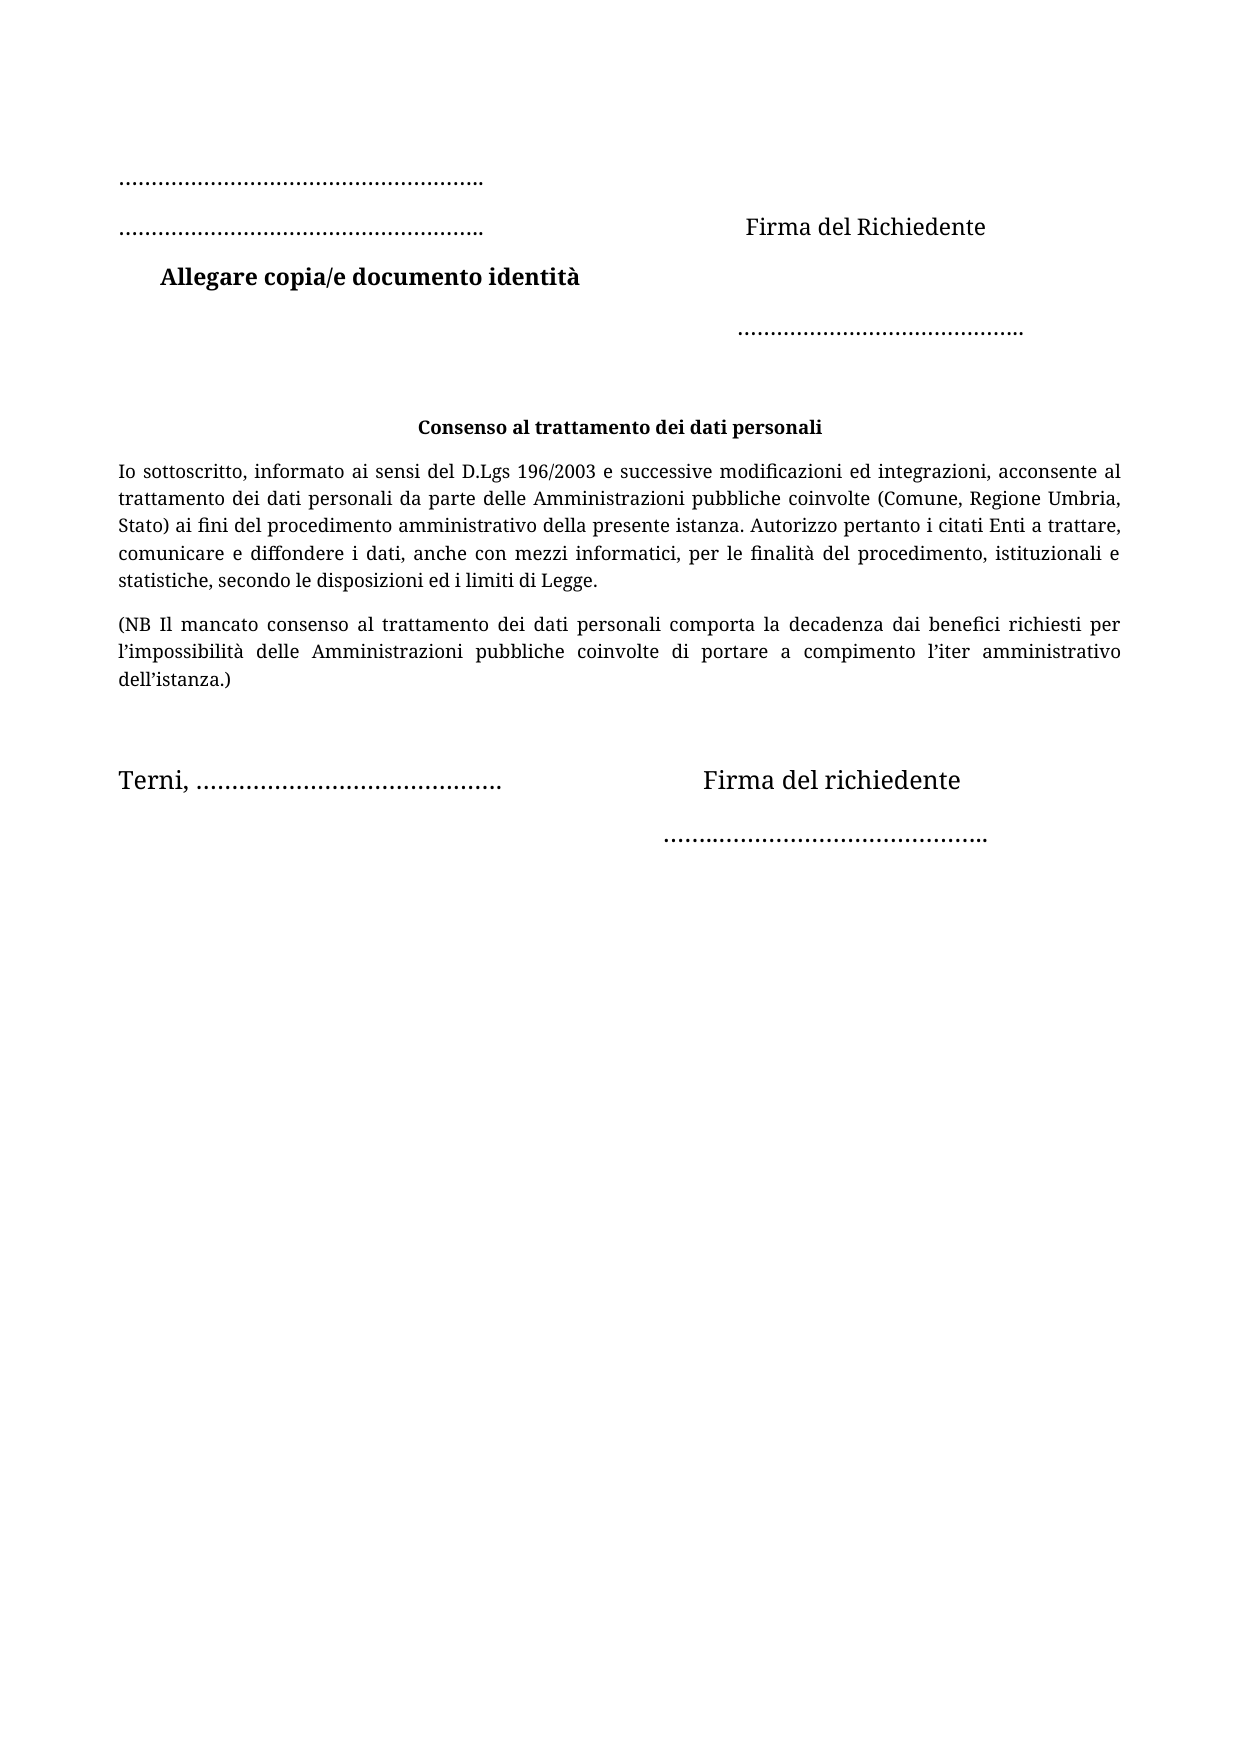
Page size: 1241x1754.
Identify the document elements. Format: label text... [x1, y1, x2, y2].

text …………………………………….. [118, 311, 1122, 342]
text ……..……………………………….. [118, 816, 1122, 850]
text Consenso al trattamento dei dati personali [118, 414, 1122, 440]
text ……………………………………………….. Firma del Richiedente [118, 211, 1122, 242]
text Io sottoscritto, informato ai sensi del D.Lgs 196/2003 e successive modificazioni ed integrazioni, acconsente al trattamento dei dati personali da parte delle Amministrazioni pubbliche coinvolte (Comune, Regione Umbria, Stato) ai fini del procedimento amministrativo della presente istanza. Autorizzo pertanto i citati Enti a trattare, comunicare e diffondere i dati, anche con mezzi informatici, per le finalità del procedimento, istituzionali e statistiche, secondo le disposizioni ed i limiti di Legge. [118, 458, 1122, 593]
text Allegare copia/e documento identità [118, 261, 1122, 292]
text ……………………………………………….. [118, 161, 1122, 192]
text (NB Il mancato consenso al trattamento dei dati personali comporta la decadenza dai benefici richiesti per l’impossibilità delle Amministrazioni pubbliche coinvolte di portare a compimento l’iter amministrativo dell’istanza.) [118, 611, 1122, 691]
text Terni, ……………………………………. Firma del richiedente [118, 763, 1122, 797]
